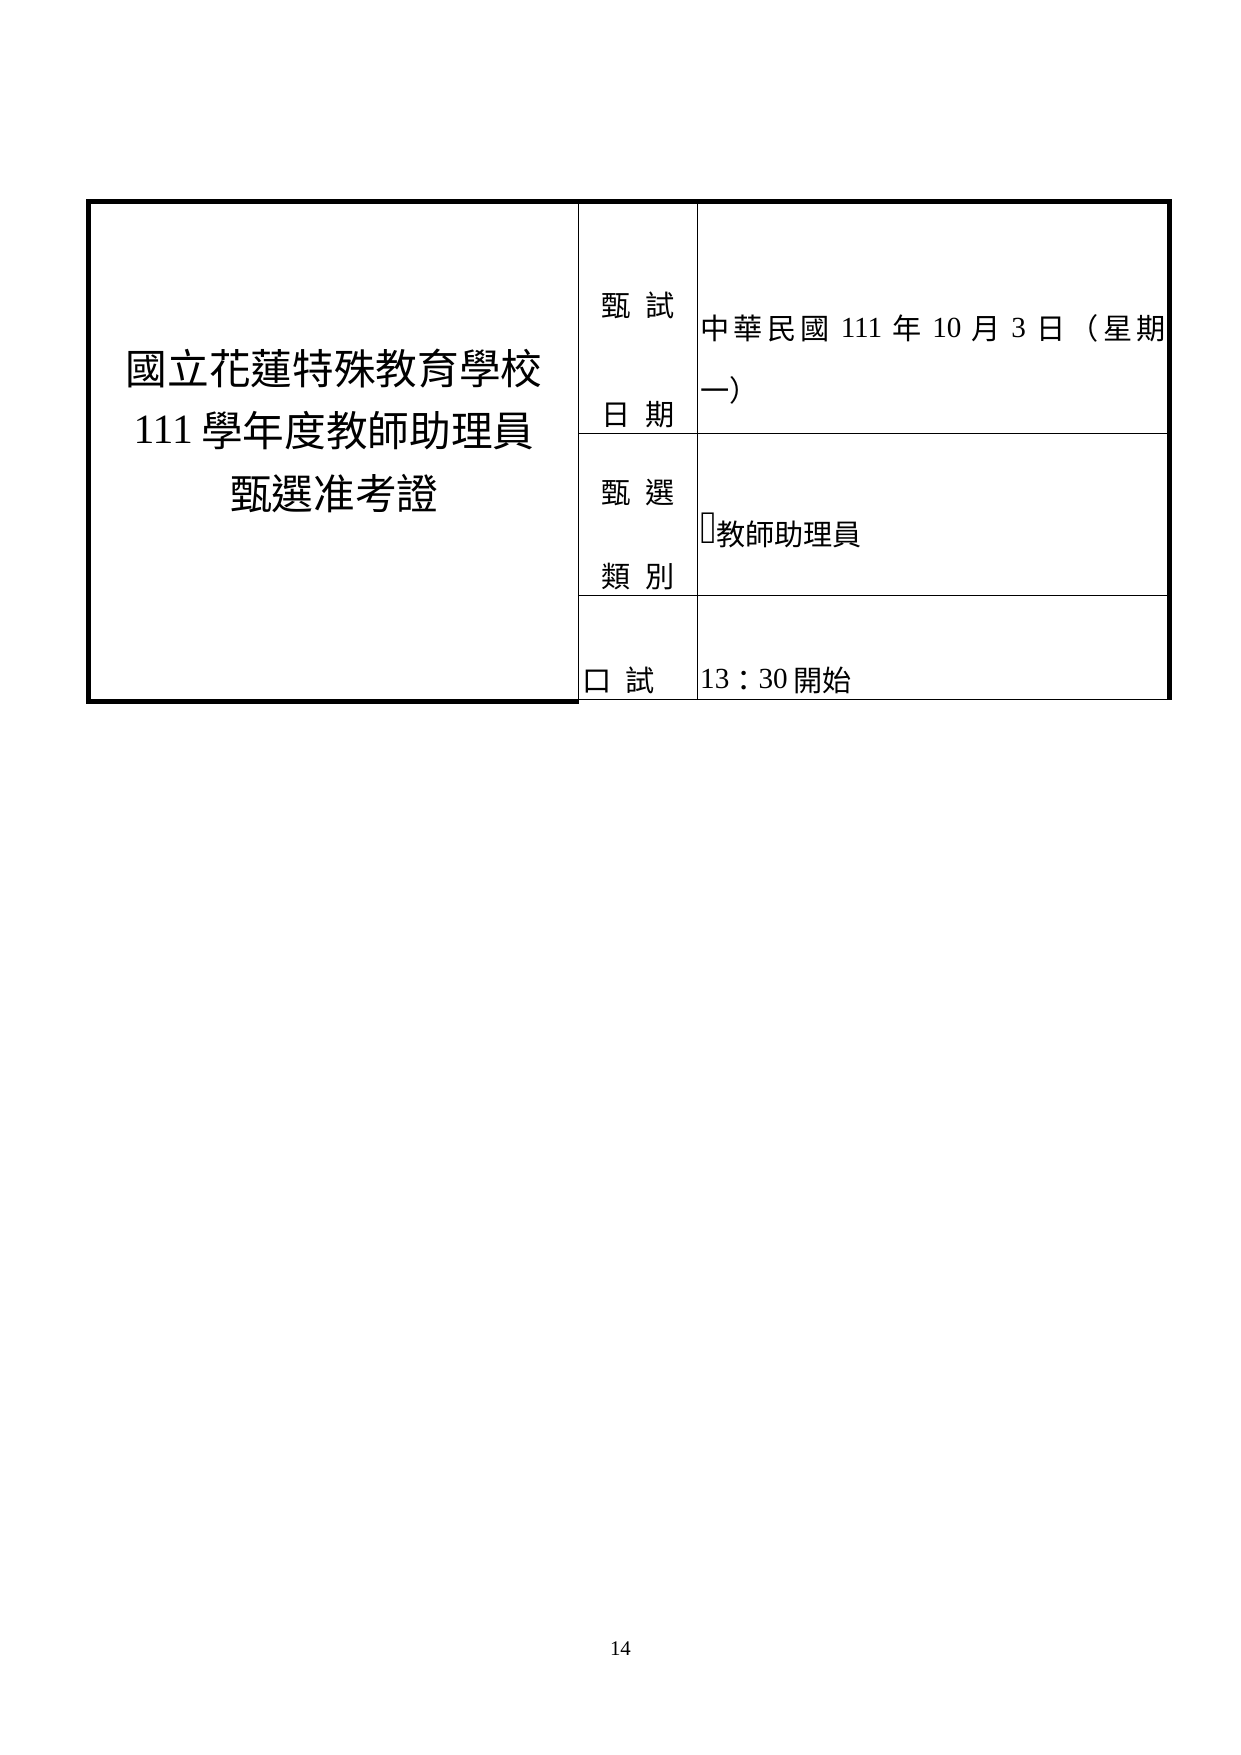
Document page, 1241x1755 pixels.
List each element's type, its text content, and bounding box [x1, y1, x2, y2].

table_cell 教師助理員 [698, 434, 1167, 595]
table_header 中華民國111年10月3日（星期一） [698, 204, 1167, 433]
table_cell 口 試 [579, 596, 697, 699]
table_header 甄 試 日 期 [579, 204, 697, 433]
table_cell 13：30開始 [698, 596, 1167, 699]
table_cell 甄 選 類 別 [579, 434, 697, 595]
table_header 國立花蓮特殊教育學校 111學年度教師助理員 甄選准考證 姓名： 編號： [91, 204, 578, 699]
